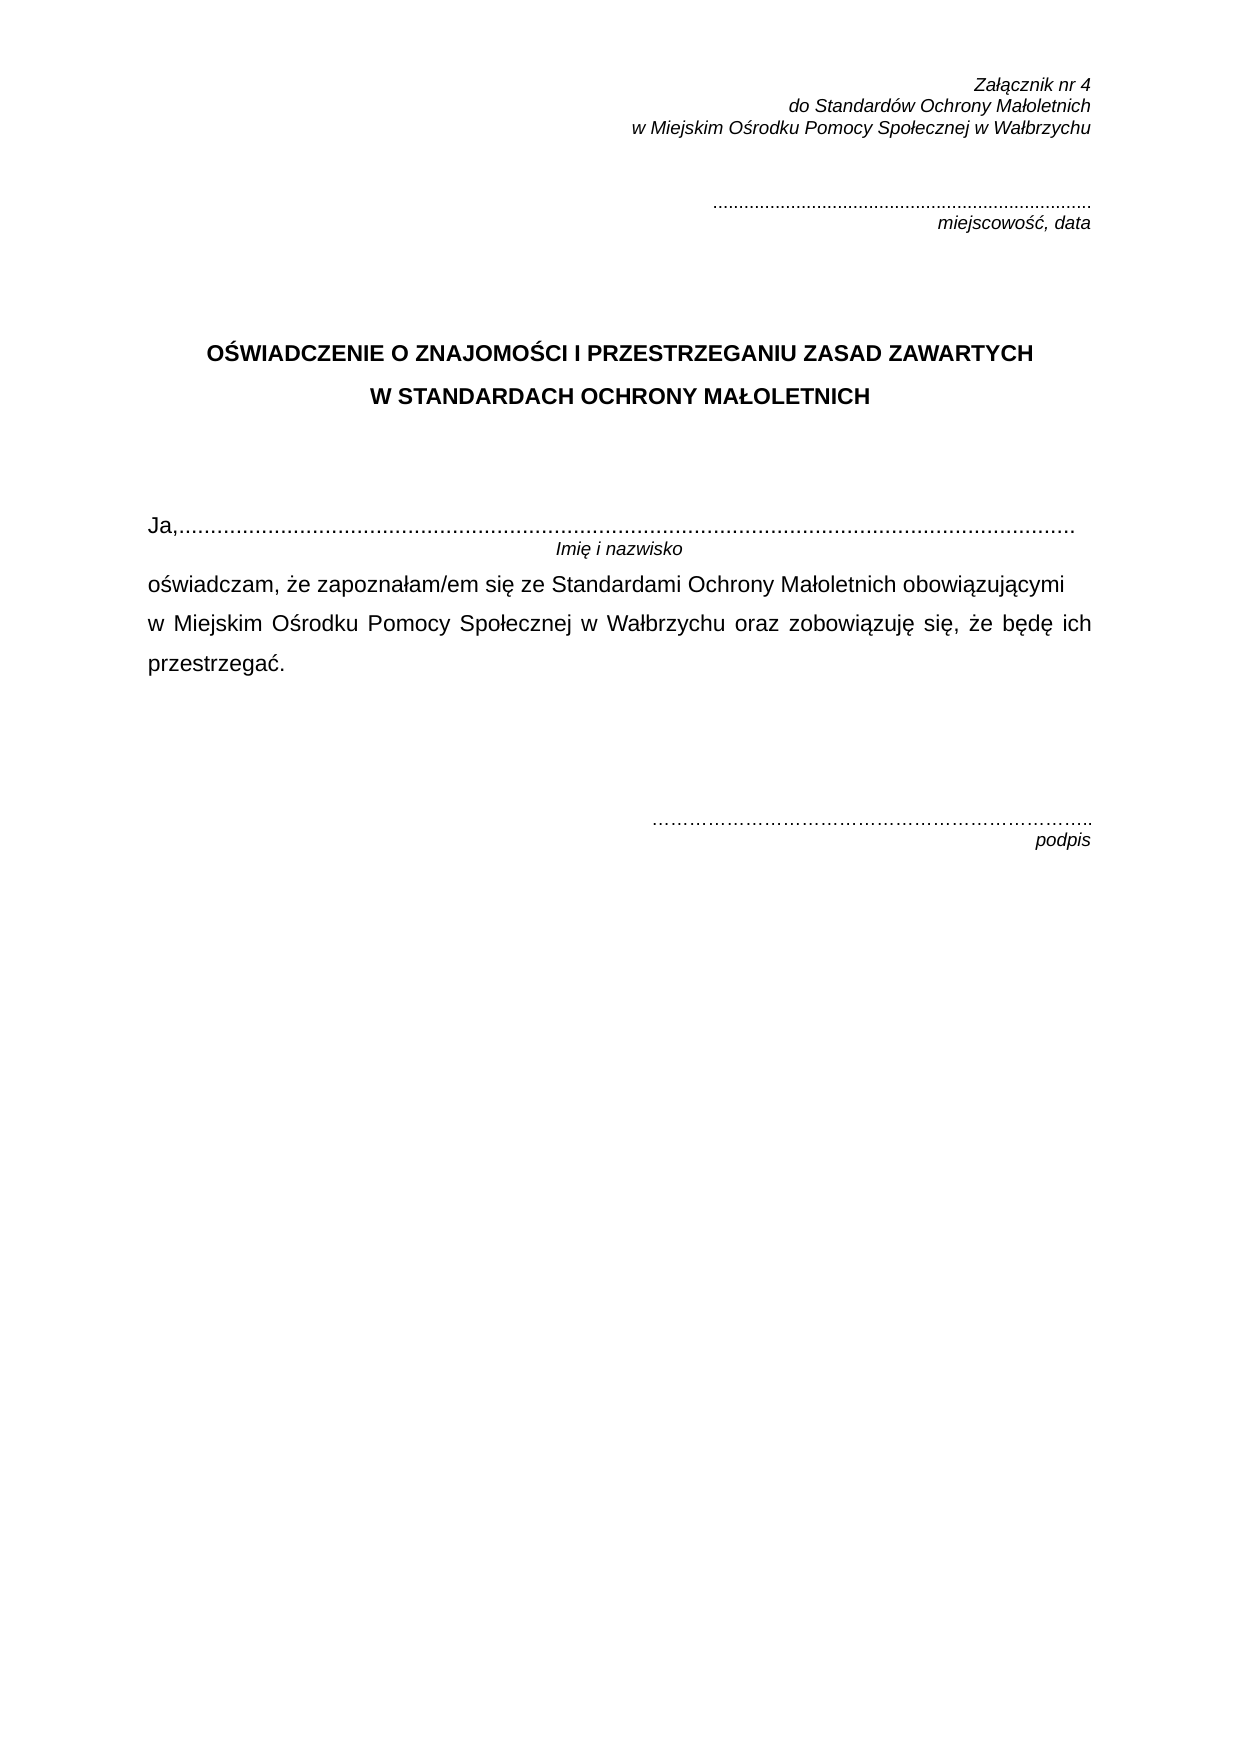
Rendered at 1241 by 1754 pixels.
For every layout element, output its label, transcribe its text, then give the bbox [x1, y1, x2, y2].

text Imię i nazwisko [148, 538, 1093, 560]
text w Miejskim Ośrodku Pomocy Społecznej w Wałbrzychu oraz zobowiązuję się, że będę ich przestrzegać. [148, 610, 1093, 676]
text miejscowość, data [148, 212, 1093, 234]
text …………………………………………………………….. [148, 807, 1093, 829]
text W STANDARDACH OCHRONY MAŁOLETNICH [148, 383, 1093, 409]
text Ja,............................................................................................................................................. [148, 512, 1093, 538]
text podpis [148, 829, 1093, 851]
text ......................................................................... [148, 191, 1093, 212]
text OŚWIADCZENIE O ZNAJOMOŚCI I PRZESTRZEGANIU ZASAD ZAWARTYCH [148, 340, 1093, 366]
text oświadczam, że zapoznałam/em się ze Standardami Ochrony Małoletnich obowiązującymi [148, 571, 1093, 597]
